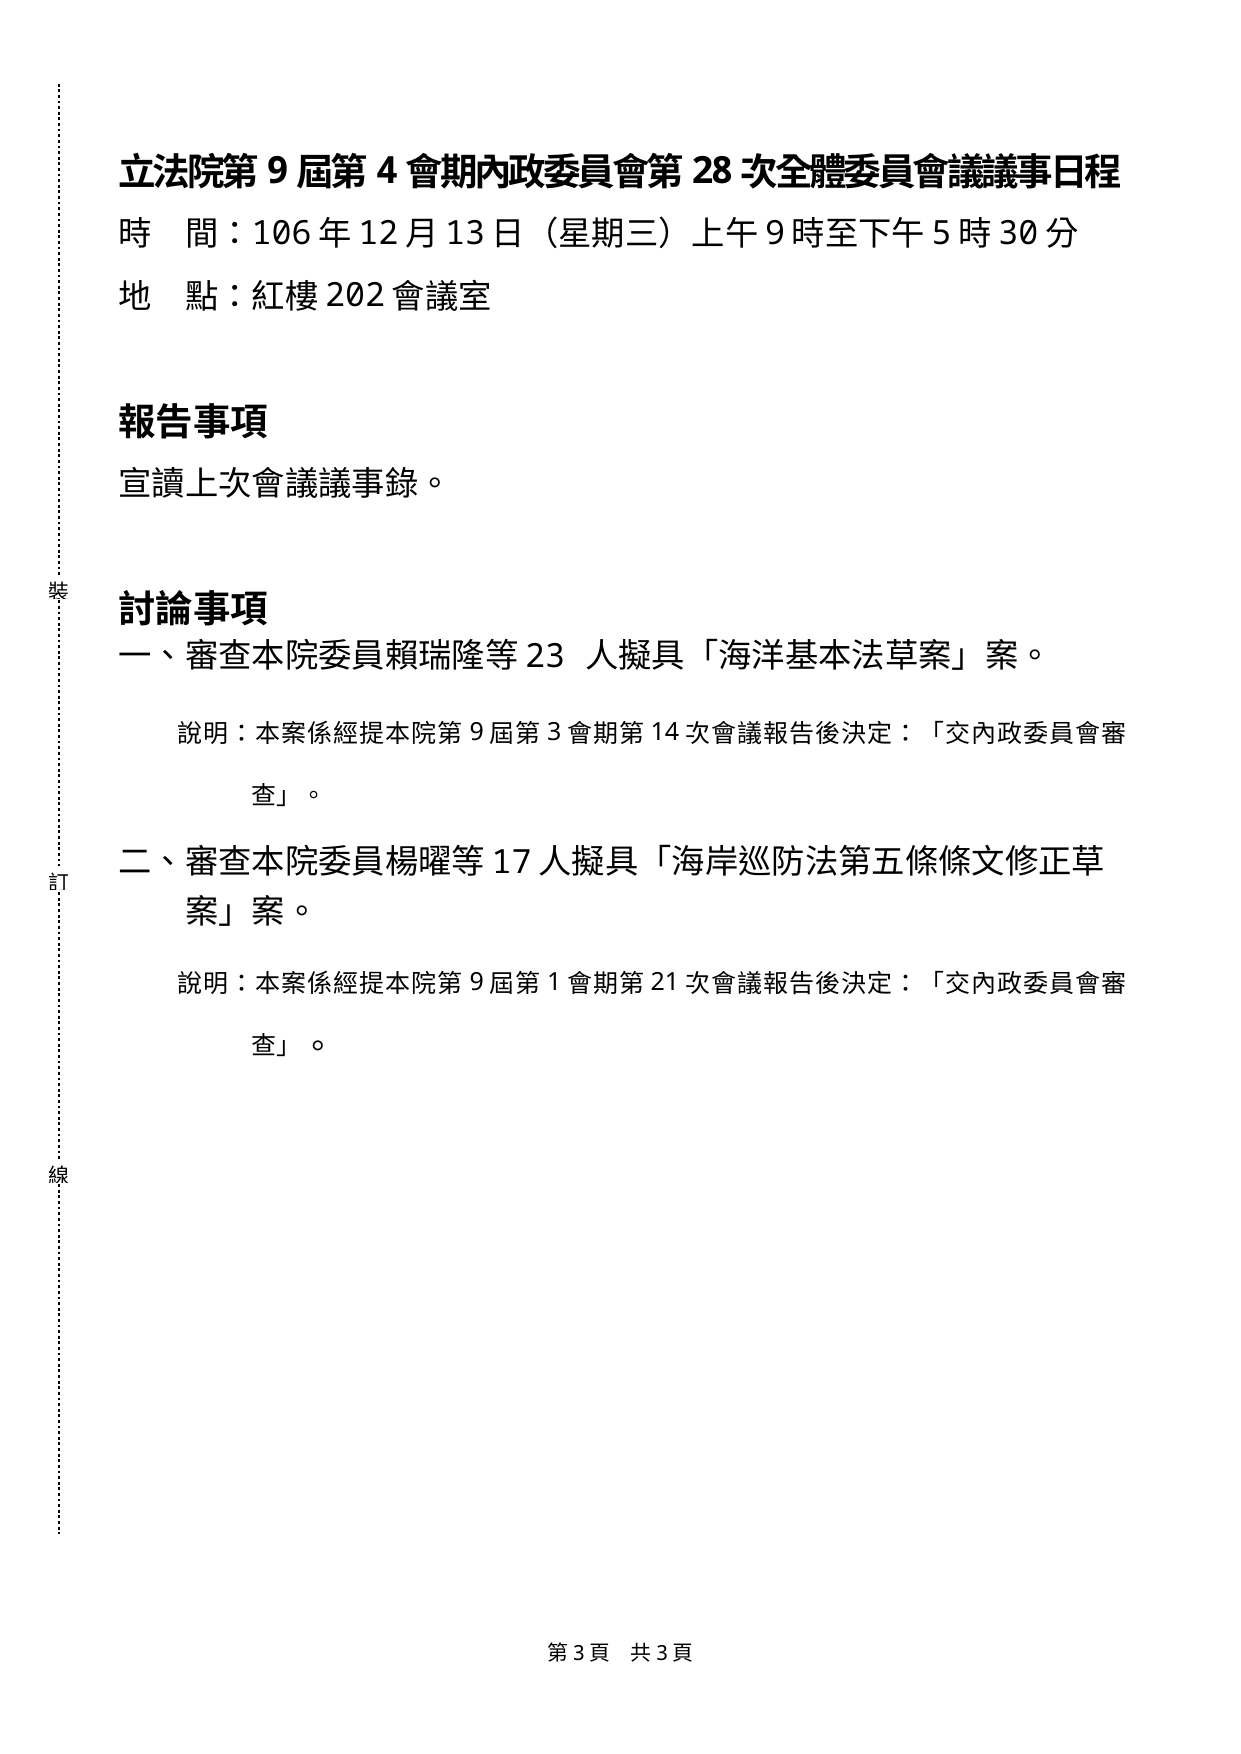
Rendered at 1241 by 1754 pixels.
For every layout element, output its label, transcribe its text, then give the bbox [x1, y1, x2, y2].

text 討論事項 [118, 564, 1122, 627]
text 二、審查本院委員楊曜等17人擬具「海岸巡防法第五條條文修正草案」案。 [118, 833, 1122, 933]
text 報告事項 [118, 377, 1122, 439]
text 地 點：紅樓202會議室 [118, 252, 1122, 314]
text 說明：本案係經提本院第9屆第3會期第14次會議報告後決定：「交內政委員會審查」。 [177, 689, 1128, 814]
text 宣讀上次會議議事錄。 [118, 439, 1122, 502]
text 說明：本案係經提本院第9屆第1會期第21次會議報告後決定：「交內政委員會審查」。 [177, 939, 1128, 1064]
text 立法院第9屆第4會期內政委員會第28次全體委員會議議事日程 [118, 127, 1144, 189]
text 時 間：106年12月13日（星期三）上午9時至下午5時30分 [118, 189, 1122, 252]
text 一、審查本院委員賴瑞隆等23 人擬具「海洋基本法草案」案。 [118, 627, 1122, 677]
